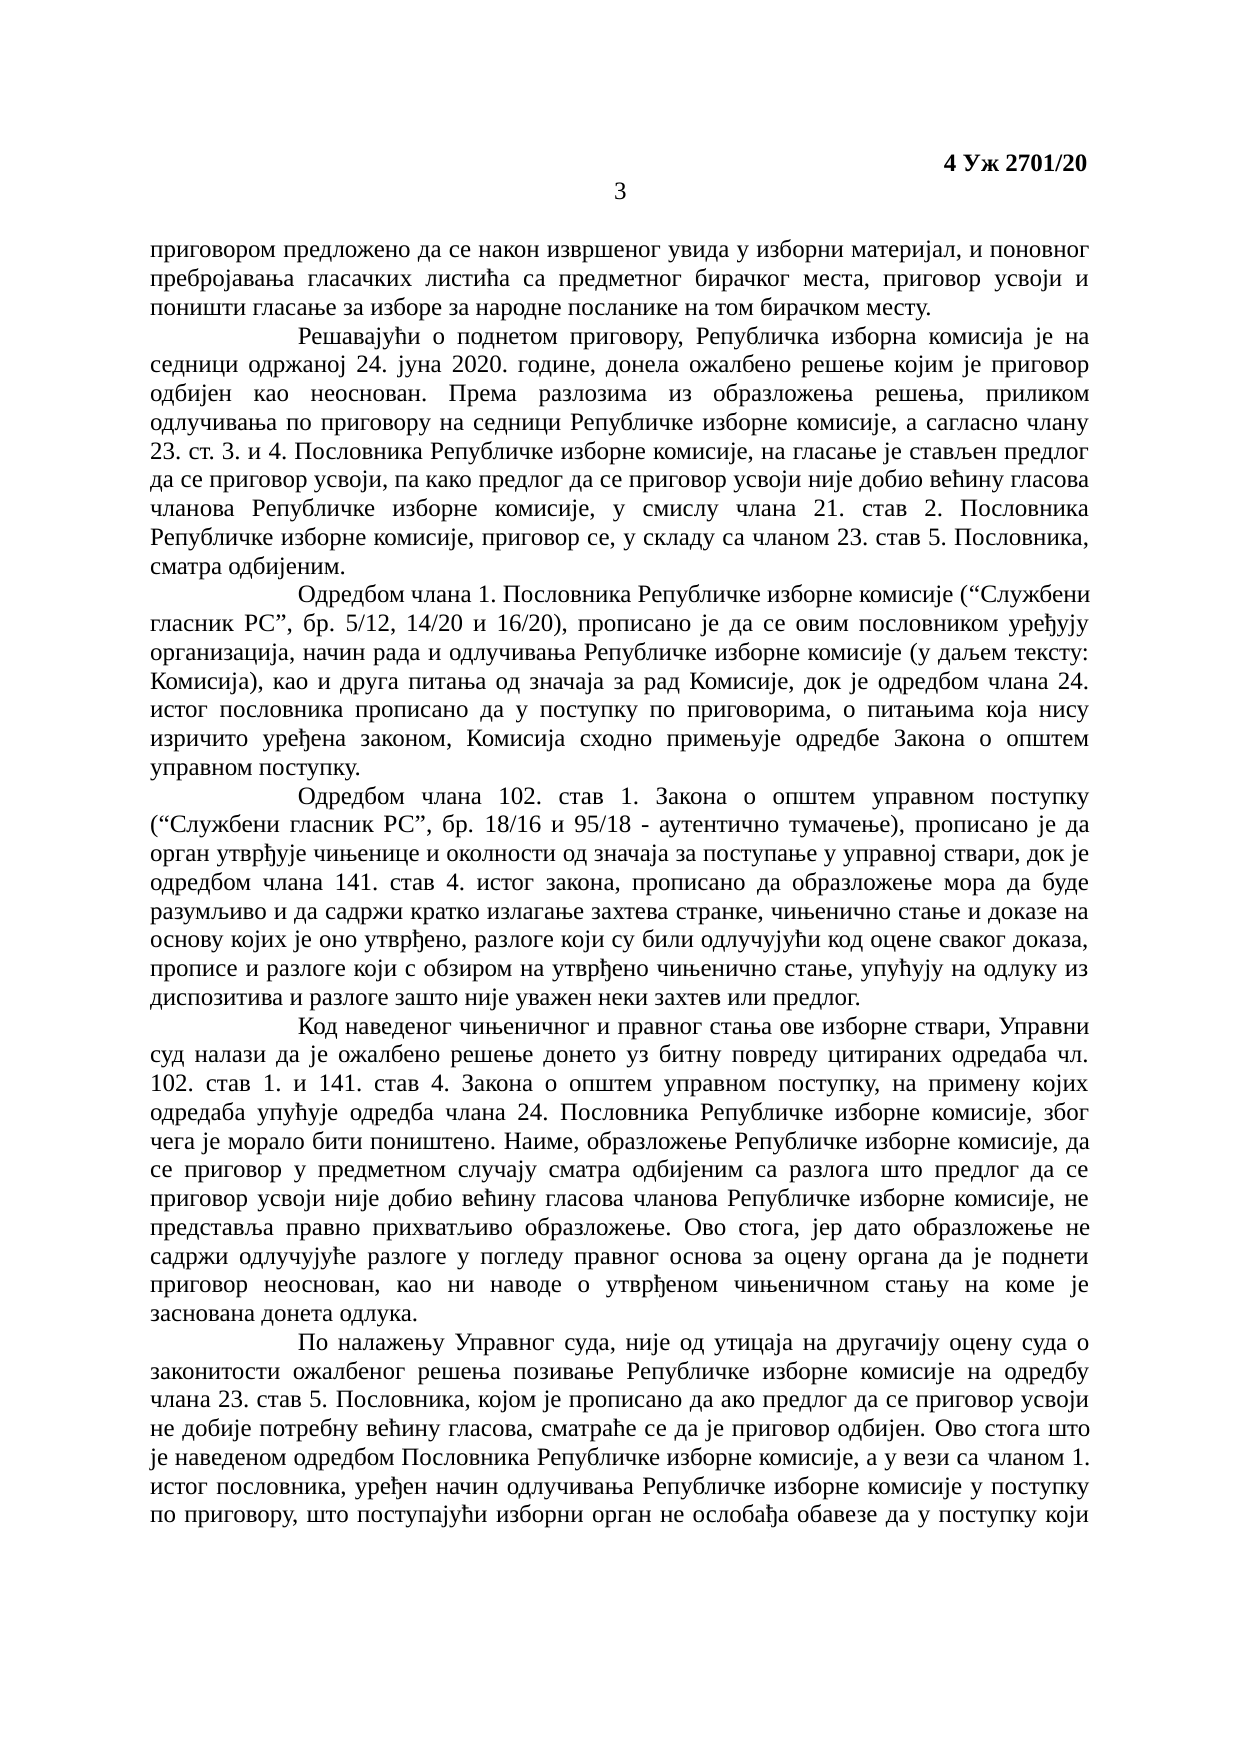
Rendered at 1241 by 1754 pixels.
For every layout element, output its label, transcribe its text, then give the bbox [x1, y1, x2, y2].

text Одредбом члана 1. Пословника Републичке изборне комисије (“Службени гласник РС”, бр. 5/12, 14/20 и 16/20), прописано је да се овим пословником уређују организација, начин рада и одлучивања Републичке изборне комисије (у даљем тексту: Комисија), као и друга питања од значаја за рад Комисије, док је одредбом члана 24. истог пословника прописано да у поступку по приговорима, о питањима која нису изричито уређена законом, Комисија сходно примењује одредбе Закона о општем управном поступку. [150, 579, 1090, 781]
text приговором предложено да се након извршеног увида у изборни материјал, и поновног пребројавања гласачких листића са предметног бирачког места, приговор усвоји и поништи гласање за изборе за народне посланике на том бирачком месту. [150, 234, 1090, 321]
text Код наведеног чињеничног и правног стања ове изборне ствари, Управни суд налази да је ожалбено решење донето уз битну повреду цитираних одредаба чл. 102. став 1. и 141. став 4. Закона о општем управном поступку, на примену којих одредаба упућује одредба члана 24. Пословника Републичке изборне комисије, због чега је морало бити поништено. Наиме, образложење Републичке изборне комисије, да се приговор у предметном случају сматра одбијеним са разлога што предлог да се приговор усвоји није добио већину гласова чланова Републичке изборне комисије, не представља правно прихватљиво образложење. Ово стога, јер дато образложење не садржи одлучујуће разлоге у погледу правног основа за оцену органа да је поднети приговор неоснован, као ни наводе о утврђеном чињеничном стању на коме је заснована донета одлука. [150, 1011, 1090, 1327]
text Решавајући о поднетом приговору, Републичка изборна комисија је на седници одржаној 24. јуна 2020. године, донела ожалбено решење којим је приговор одбијен као неоснован. Према разлозима из образложења решења, приликом одлучивања по приговору на седници Републичке изборне комисије, а сагласно члану 23. ст. 3. и 4. Пословника Републичке изборне комисије, на гласање је стављен предлог да се приговор усвоји, па како предлог да се приговор усвоји није добио већину гласова чланова Републичке изборне комисије, у смислу члана 21. став 2. Пословника Републичке изборне комисије, приговор се, у складу са чланом 23. став 5. Пословника, сматра одбијеним. [150, 321, 1090, 579]
text Одредбом члана 102. став 1. Закона о општем управном поступку (“Службени гласник РС”, бр. 18/16 и 95/18 - аутентично тумачење), прописано је да орган утврђује чињенице и околности од значаја за поступање у управној ствари, док је одредбом члана 141. став 4. истог закона, прописано да образложење мора да буде разумљиво и да садржи кратко излагање захтева странке, чињенично стање и доказе на основу којих је оно утврђено, разлоге који су били одлучујући код оцене сваког доказа, прописе и разлоге који с обзиром на утврђено чињенично стање, упућују на одлуку из диспозитива и разлоге зашто није уважен неки захтев или предлог. [150, 781, 1090, 1011]
text По налажењу Управног суда, није од утицаја на другачију оцену суда о законитости ожалбеног решења позивање Републичке изборне комисије на одредбу члана 23. став 5. Пословника, којом је прописано да ако предлог да се приговор усвоји не добије потребну већину гласова, сматраће се да је приговор одбијен. Ово стога што је наведеном одредбом Пословника Републичке изборне комисије, а у вези са чланом 1. истог пословника, уређен начин одлучивања Републичке изборне комисије у поступку по приговору, што поступајући изборни орган не ослобађа обавезе да у поступку који [150, 1327, 1090, 1528]
